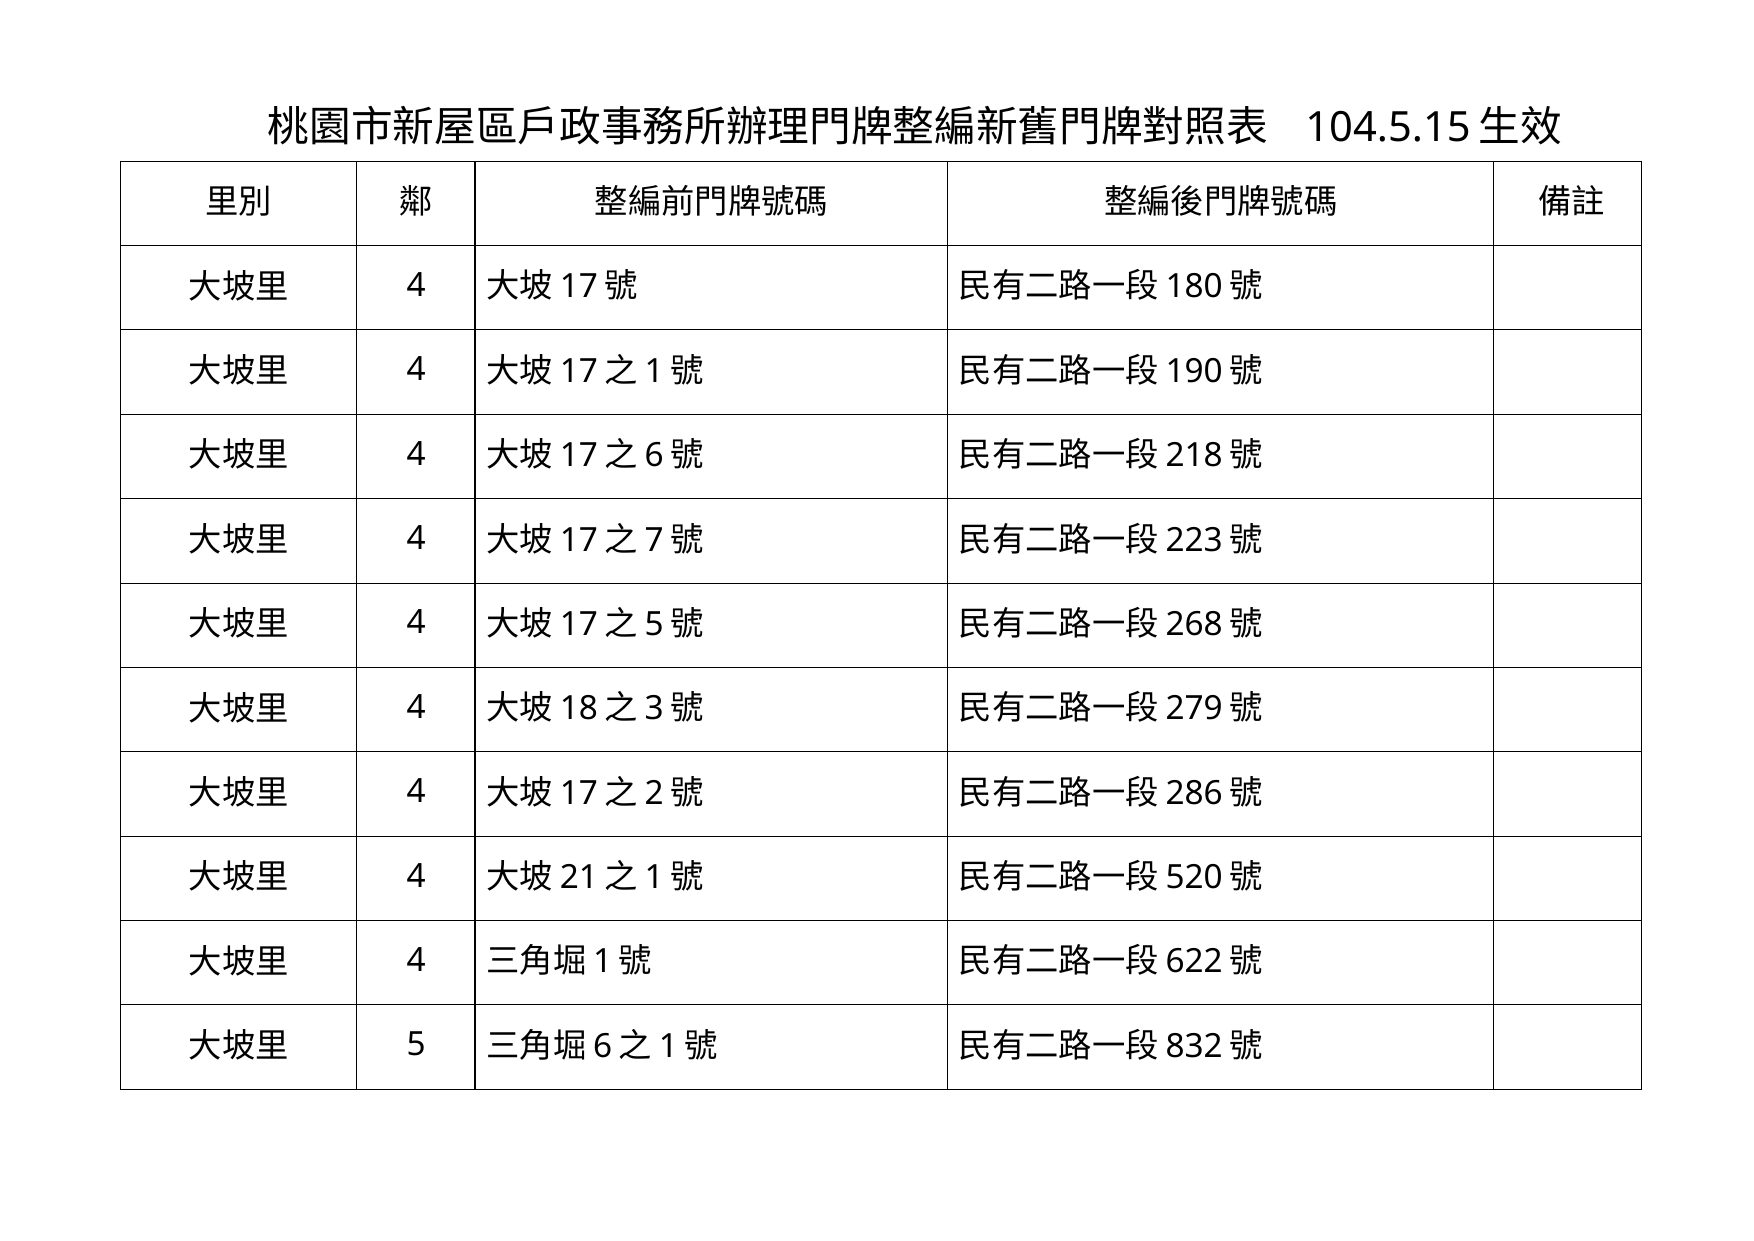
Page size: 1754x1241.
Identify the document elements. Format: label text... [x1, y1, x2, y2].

table_cell [1494, 752, 1641, 836]
table_cell 民有二路一段520號 [948, 837, 1493, 920]
table_cell 三角堀6之1號 [476, 1005, 947, 1089]
table_cell 大坡里 [121, 584, 356, 667]
table_cell [1494, 584, 1641, 667]
table_cell 大坡里 [121, 246, 356, 329]
table_cell 大坡里 [121, 330, 356, 414]
table_cell 民有二路一段190號 [948, 330, 1493, 414]
table_cell 4 [357, 330, 474, 414]
table_cell 民有二路一段279號 [948, 668, 1493, 751]
table_cell 大坡里 [121, 752, 356, 836]
table_header 里別 [121, 162, 356, 245]
table_cell 4 [357, 837, 474, 920]
table_cell [1494, 1005, 1641, 1089]
table_header 鄰 [357, 162, 474, 245]
table_cell [1494, 921, 1641, 1004]
table_cell 大坡里 [121, 837, 356, 920]
table_cell 4 [357, 584, 474, 667]
table_cell 民有二路一段268號 [948, 584, 1493, 667]
table_cell 三角堀1號 [476, 921, 947, 1004]
table_cell 民有二路一段180號 [948, 246, 1493, 329]
table_cell 大坡17之6號 [476, 415, 947, 498]
table_cell 5 [357, 1005, 474, 1089]
table_cell 大坡17之5號 [476, 584, 947, 667]
table_cell 大坡17之7號 [476, 499, 947, 582]
table_cell 4 [357, 499, 474, 582]
table_cell 4 [357, 415, 474, 498]
table_cell [1494, 837, 1641, 920]
table_cell 大坡21之1號 [476, 837, 947, 920]
table_cell 民有二路一段622號 [948, 921, 1493, 1004]
table_cell [1494, 246, 1641, 329]
table_cell 大坡里 [121, 668, 356, 751]
table_cell 民有二路一段286號 [948, 752, 1493, 836]
table_header 整編前門牌號碼 [476, 162, 947, 245]
table_cell 4 [357, 668, 474, 751]
table_cell [1494, 499, 1641, 582]
table_cell 大坡18之3號 [476, 668, 947, 751]
table_cell 大坡里 [121, 499, 356, 582]
table_cell [1494, 330, 1641, 414]
table_header 備註 [1494, 162, 1641, 245]
table_cell 4 [357, 752, 474, 836]
table_cell 大坡17之1號 [476, 330, 947, 414]
text 桃園市新屋區戶政事務所辦理門牌整編新舊門牌對照表 104.5.15生效 [150, 86, 1604, 161]
table_header 整編後門牌號碼 [948, 162, 1493, 245]
table_cell [1494, 415, 1641, 498]
table_cell 大坡里 [121, 1005, 356, 1089]
table_cell 大坡里 [121, 921, 356, 1004]
table_cell 民有二路一段223號 [948, 499, 1493, 582]
table_cell 民有二路一段832號 [948, 1005, 1493, 1089]
table_cell 大坡17號 [476, 246, 947, 329]
table_cell 4 [357, 921, 474, 1004]
table_cell 大坡17之2號 [476, 752, 947, 836]
table_cell 4 [357, 246, 474, 329]
table_cell [1494, 668, 1641, 751]
table_cell 大坡里 [121, 415, 356, 498]
table_cell 民有二路一段218號 [948, 415, 1493, 498]
